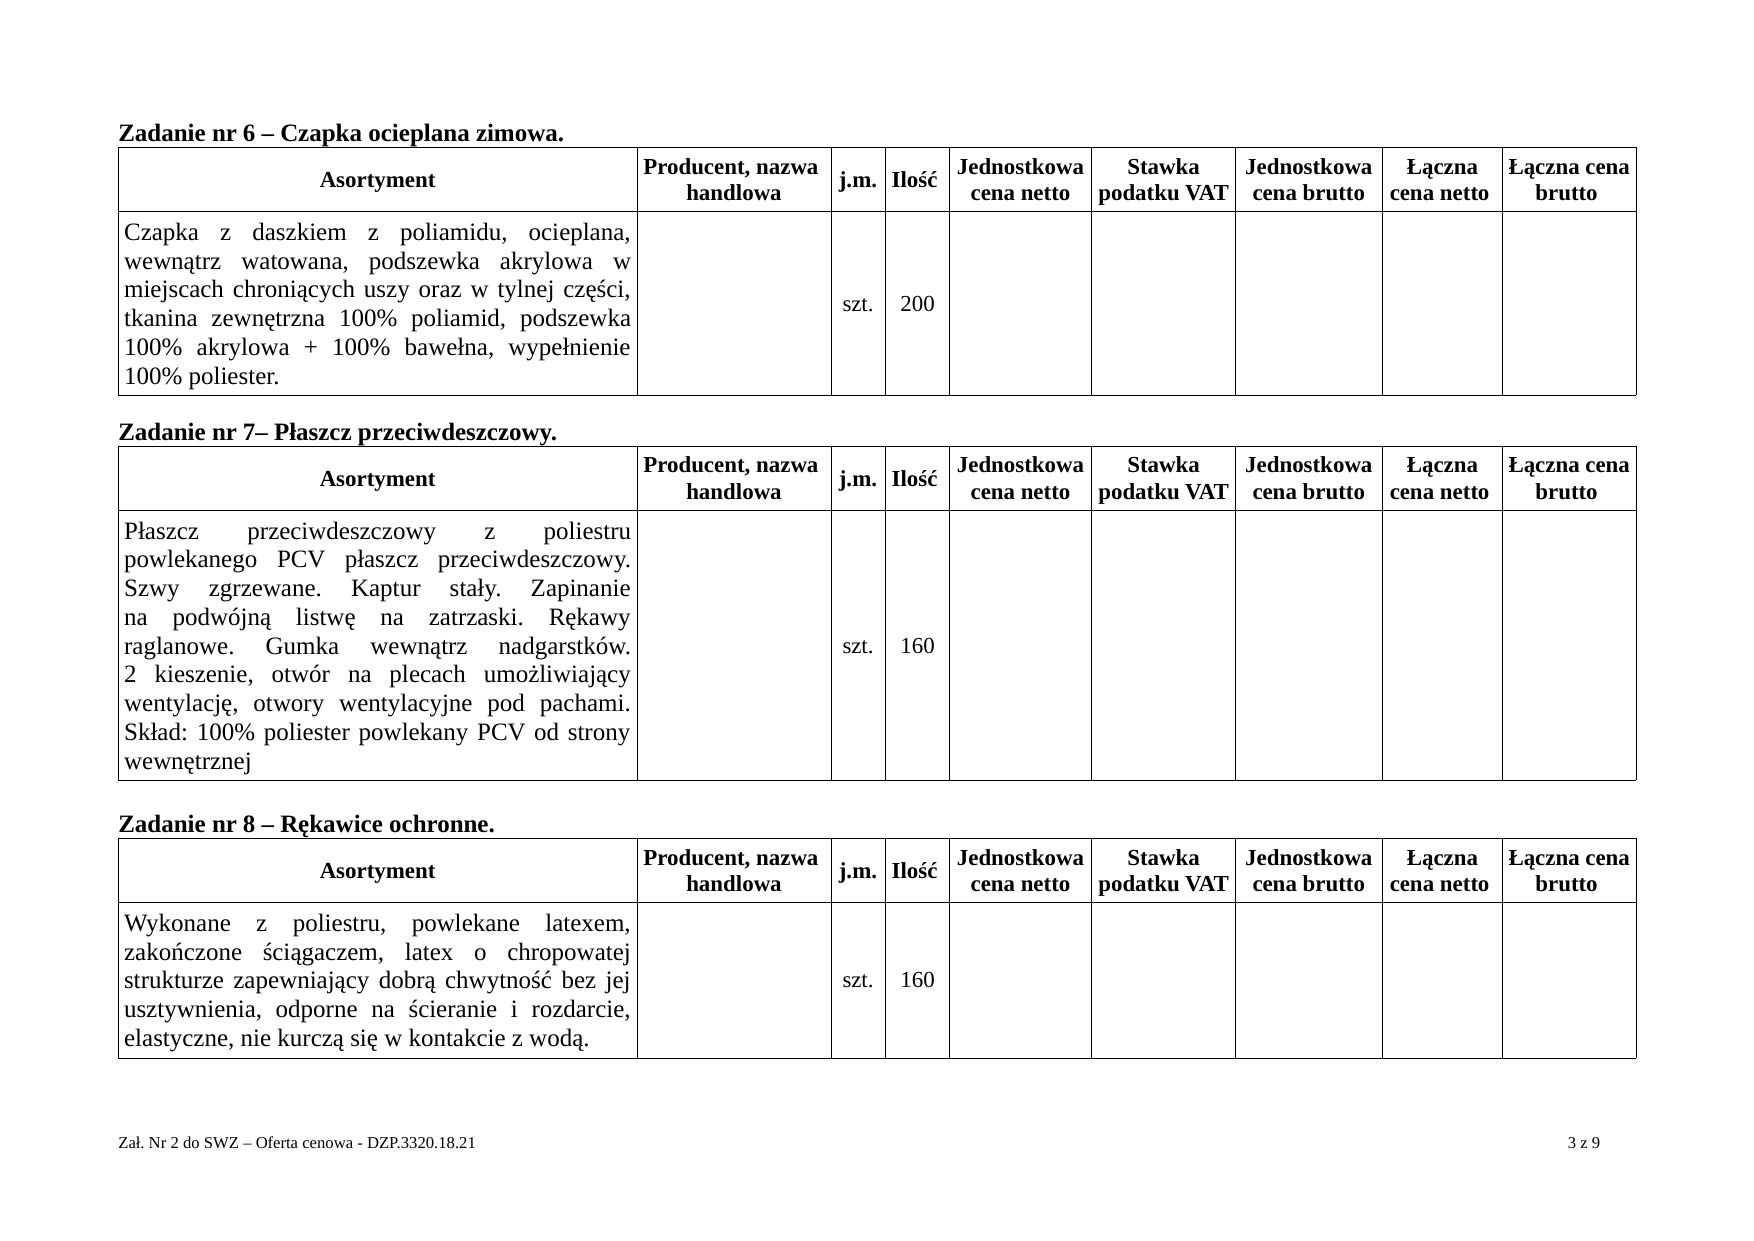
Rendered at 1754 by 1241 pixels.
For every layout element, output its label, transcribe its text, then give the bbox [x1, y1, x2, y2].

table_header j.m. [832, 148, 885, 211]
table_header j.m. [832, 839, 885, 902]
table_header Producent, nazwa handlowa [638, 839, 831, 902]
table_cell Wykonane z poliestru, powlekane latexem, zakończone ściągaczem, latex o chropowatej strukturze zapewniający dobrą chwytność bez jej usztywnienia, odporne na ścieranie i rozdarcie, elastyczne, nie kurczą się w kontakcie z wodą. [119, 903, 637, 1057]
table_cell 200 [886, 212, 949, 395]
table_header Asortyment [119, 447, 637, 510]
table_cell [1383, 903, 1502, 1057]
text Zadanie nr 8 – Rękawice ochronne. [118, 809, 1636, 838]
table_header Łączna cena netto [1383, 839, 1502, 902]
table_cell [1092, 903, 1235, 1057]
table_cell [1236, 212, 1382, 395]
table_cell [1236, 511, 1382, 780]
table_cell [638, 511, 831, 780]
table_cell [950, 511, 1091, 780]
table_cell 160 [886, 903, 949, 1057]
table_cell [1503, 212, 1636, 395]
table_header Ilość [886, 839, 949, 902]
table_header Stawka podatku VAT [1092, 447, 1235, 510]
table_cell [638, 212, 831, 395]
table_header Stawka podatku VAT [1092, 148, 1235, 211]
table_cell [1092, 212, 1235, 395]
table_cell szt. [832, 903, 885, 1057]
text Zadanie nr 6 – Czapka ocieplana zimowa. [118, 118, 1636, 147]
table_header Łączna cena brutto [1503, 447, 1636, 510]
table_header Producent, nazwa handlowa [638, 148, 831, 211]
table_header Ilość [886, 447, 949, 510]
table_header Stawka podatku VAT [1092, 839, 1235, 902]
table_cell szt. [832, 212, 885, 395]
table_header Jednostkowacena brutto [1236, 839, 1382, 902]
table_cell Płaszcz przeciwdeszczowy z poliestru powlekanego PCV płaszcz przeciwdeszczowy. Szwy zgrzewane. Kaptur stały. Zapinanie na podwójną listwę na zatrzaski. Rękawy raglanowe. Gumka wewnątrz nadgarstków. 2 kieszenie, otwór na plecach umożliwiający wentylację, otwory wentylacyjne pod pachami. Skład: 100% poliester powlekany PCV od strony wewnętrznej [119, 511, 637, 780]
table_cell [638, 903, 831, 1057]
table_header Jednostkowa cena netto [950, 148, 1091, 211]
table_header Jednostkowacena brutto [1236, 447, 1382, 510]
table_header j.m. [832, 447, 885, 510]
table_cell [1503, 903, 1636, 1057]
table_header Łączna cena netto [1383, 447, 1502, 510]
table_cell [1092, 511, 1235, 780]
table_cell [950, 212, 1091, 395]
table_header Łączna cena brutto [1503, 148, 1636, 211]
table_cell [950, 903, 1091, 1057]
table_header Łączna cena netto [1383, 148, 1502, 211]
table_header Łączna cena brutto [1503, 839, 1636, 902]
table_header Jednostkowacena brutto [1236, 148, 1382, 211]
table_header Asortyment [119, 839, 637, 902]
table_cell [1383, 511, 1502, 780]
table_cell [1503, 511, 1636, 780]
table_header Jednostkowa cena netto [950, 447, 1091, 510]
text Zadanie nr 7– Płaszcz przeciwdeszczowy. [118, 417, 1636, 446]
table_header Ilość [886, 148, 949, 211]
table_cell 160 [886, 511, 949, 780]
table_header Asortyment [119, 148, 637, 211]
table_header Producent, nazwa handlowa [638, 447, 831, 510]
table_cell szt. [832, 511, 885, 780]
table_header Jednostkowa cena netto [950, 839, 1091, 902]
table_cell [1383, 212, 1502, 395]
table_cell Czapka z daszkiem z poliamidu, ocieplana, wewnątrz watowana, podszewka akrylowa w miejscach chroniących uszy oraz w tylnej części, tkanina zewnętrzna 100% poliamid, podszewka 100% akrylowa + 100% bawełna, wypełnienie 100% poliester. [119, 212, 637, 395]
table_cell [1236, 903, 1382, 1057]
